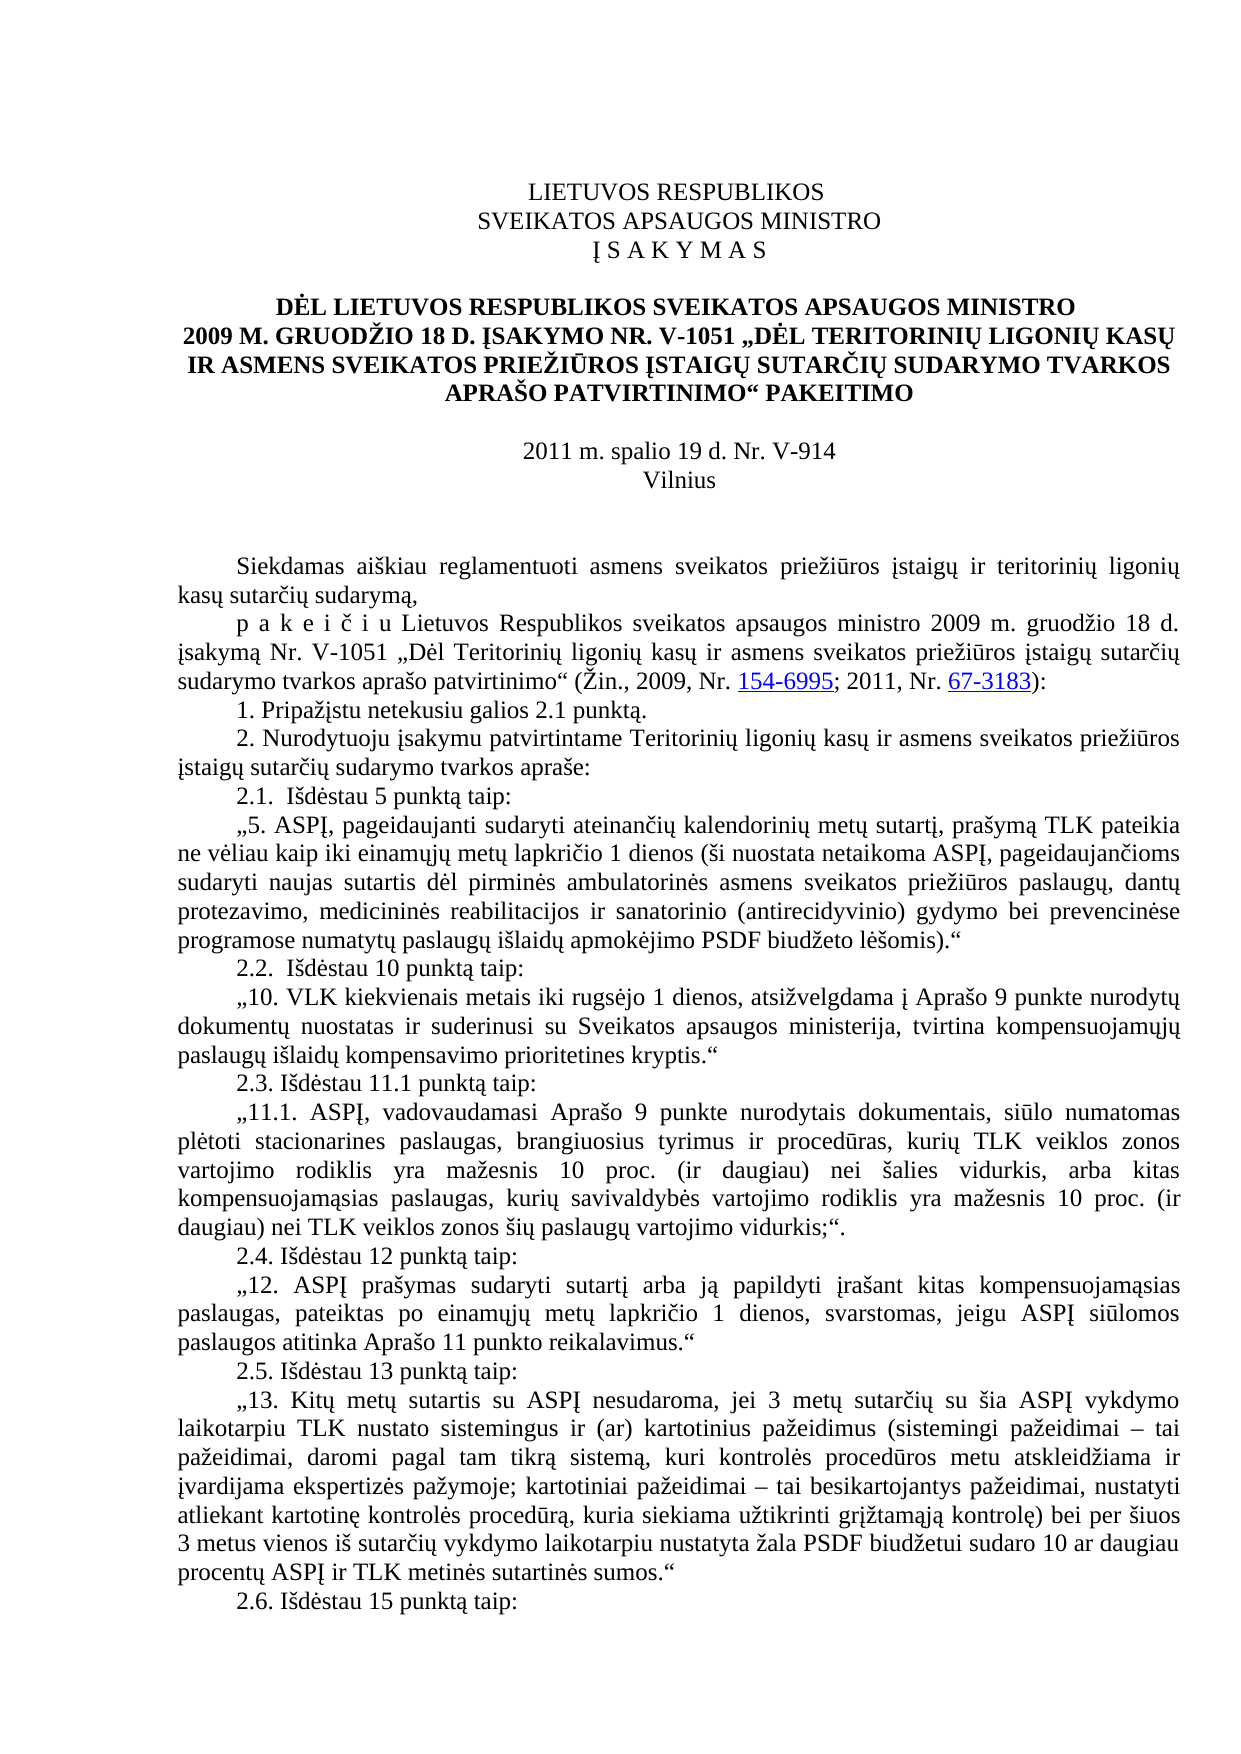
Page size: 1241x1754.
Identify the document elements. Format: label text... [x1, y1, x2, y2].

text „12. ASPĮ prašymas sudaryti sutartį arba ją papildyti įrašant kitas kompensuojamąsias paslaugas, pateiktas po einamųjų metų lapkričio 1 dienos, svarstomas, jeigu ASPĮ siūlomos paslaugos atitinka Aprašo 11 punkto reikalavimus.“ [177, 1270, 1181, 1356]
text Siekdamas aiškiau reglamentuoti asmens sveikatos priežiūros įstaigų ir teritorinių ligonių kasų sutarčių sudarymą, [177, 551, 1181, 608]
text 2.3. Išdėstau 11.1 punktą taip: [177, 1068, 1181, 1097]
text „11.1. ASPĮ, vadovaudamasi Aprašo 9 punkte nurodytais dokumentais, siūlo numatomas plėtoti stacionarines paslaugas, brangiuosius tyrimus ir procedūras, kurių TLK veiklos zonos vartojimo rodiklis yra mažesnis 10 proc. (ir daugiau) nei šalies vidurkis, arba kitas kompensuojamąsias paslaugas, kurių savivaldybės vartojimo rodiklis yra mažesnis 10 proc. (ir daugiau) nei TLK veiklos zonos šių paslaugų vartojimo vidurkis;“. [177, 1097, 1181, 1241]
text Į S A K Y M A S [177, 235, 1181, 263]
text 2011 m. spalio 19 d. Nr. V-914 [177, 436, 1181, 465]
text 2.1. Išdėstau 5 punktą taip: [177, 781, 1181, 810]
text SVEIKATOS APSAUGOS MINISTRO [177, 206, 1181, 235]
text Vilnius [177, 465, 1181, 493]
text 2. Nurodytuoju įsakymu patvirtintame Teritorinių ligonių kasų ir asmens sveikatos priežiūros įstaigų sutarčių sudarymo tvarkos apraše: [177, 723, 1181, 781]
text „10. VLK kiekvienais metais iki rugsėjo 1 dienos, atsižvelgdama į Aprašo 9 punkte nurodytų dokumentų nuostatas ir suderinusi su Sveikatos apsaugos ministerija, tvirtina kompensuojamųjų paslaugų išlaidų kompensavimo prioritetines kryptis.“ [177, 982, 1181, 1068]
text 2.4. Išdėstau 12 punktą taip: [177, 1241, 1181, 1270]
text 2.2. Išdėstau 10 punktą taip: [177, 953, 1181, 982]
text „13. Kitų metų sutartis su ASPĮ nesudaroma, jei 3 metų sutarčių su šia ASPĮ vykdymo laikotarpiu TLK nustato sistemingus ir (ar) kartotinius pažeidimus (sistemingi pažeidimai – tai pažeidimai, daromi pagal tam tikrą sistemą, kuri kontrolės procedūros metu atskleidžiama ir įvardijama ekspertizės pažymoje; kartotiniai pažeidimai – tai besikartojantys pažeidimai, nustatyti atliekant kartotinę kontrolės procedūrą, kuria siekiama užtikrinti grįžtamąją kontrolę) bei per šiuos 3 metus vienos iš sutarčių vykdymo laikotarpiu nustatyta žala PSDF biudžetui sudaro 10 ar daugiau procentų ASPĮ ir TLK metinės sutartinės sumos.“ [177, 1385, 1181, 1586]
text DĖL LIETUVOS RESPUBLIKOS SVEIKATOS APSAUGOS MINISTRO 2009 M. GRUODŽIO 18 D. ĮSAKYMO NR. V-1051 „DĖL TERITORINIŲ LIGONIŲ KASŲ IR ASMENS SVEIKATOS PRIEŽIŪROS ĮSTAIGŲ SUTARČIŲ SUDARYMO TVARKOS APRAŠO PATVIRTINIMO“ PAKEITIMO [177, 292, 1181, 407]
text 2.5. Išdėstau 13 punktą taip: [177, 1356, 1181, 1385]
text LIETUVOS RESPUBLIKOS [177, 177, 1181, 206]
text „5. ASPĮ, pageidaujanti sudaryti ateinančių kalendorinių metų sutartį, prašymą TLK pateikia ne vėliau kaip iki einamųjų metų lapkričio 1 dienos (ši nuostata netaikoma ASPĮ, pageidaujančioms sudaryti naujas sutartis dėl pirminės ambulatorinės asmens sveikatos priežiūros paslaugų, dantų protezavimo, medicininės reabilitacijos ir sanatorinio (antirecidyvinio) gydymo bei prevencinėse programose numatytų paslaugų išlaidų apmokėjimo PSDF biudžeto lėšomis).“ [177, 810, 1181, 953]
text p a k e i č i u Lietuvos Respublikos sveikatos apsaugos ministro 2009 m. gruodžio 18 d. įsakymą Nr. V-1051 „Dėl Teritorinių ligonių kasų ir asmens sveikatos priežiūros įstaigų sutarčių sudarymo tvarkos aprašo patvirtinimo“ (Žin., 2009, Nr. 154-6995; 2011, Nr. 67-3183): [177, 608, 1181, 695]
text 1. Pripažįstu netekusiu galios 2.1 punktą. [177, 695, 1181, 723]
text 2.6. Išdėstau 15 punktą taip: [177, 1586, 1181, 1615]
